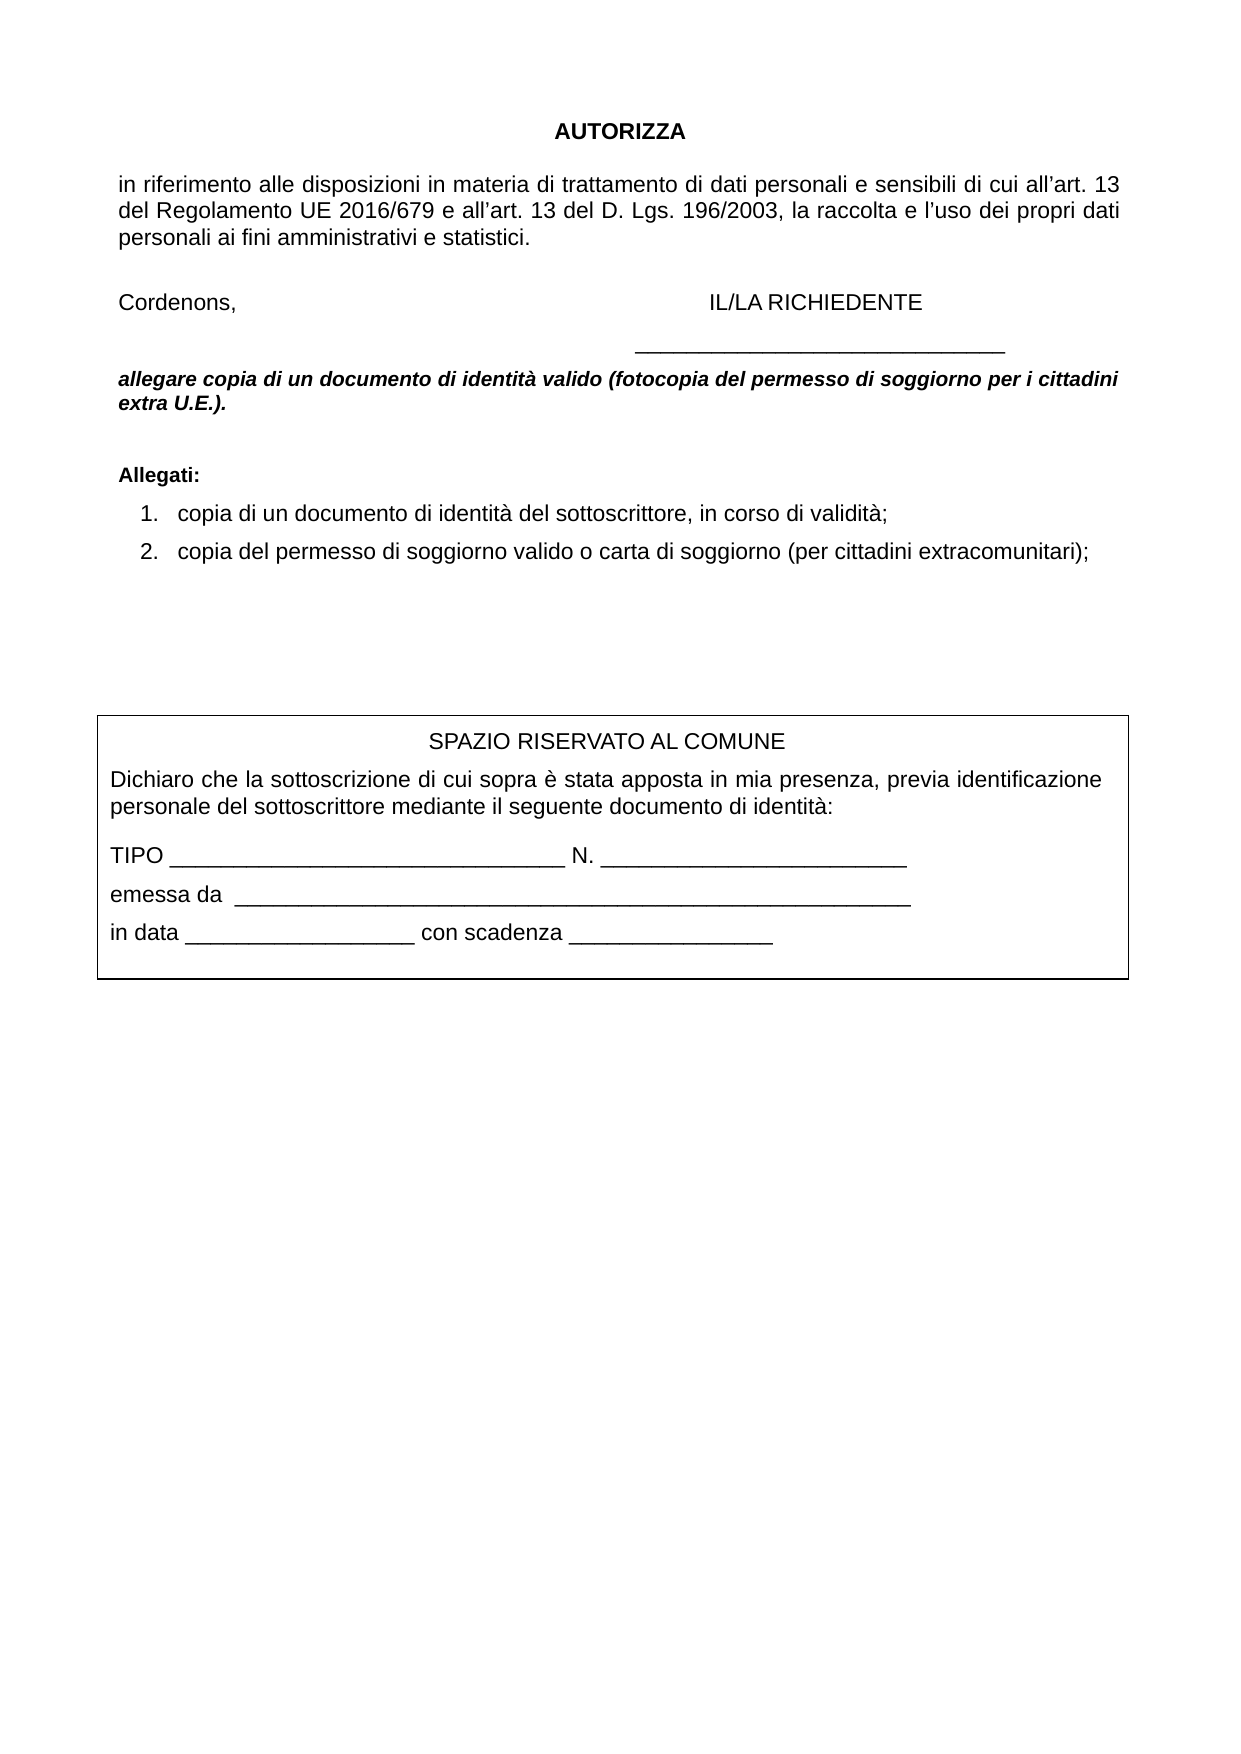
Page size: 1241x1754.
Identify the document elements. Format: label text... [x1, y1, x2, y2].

text TIPO _______________________________ N. ________________________ [110, 842, 1104, 869]
text Cordenons, IL/LA RICHIEDENTE [118, 289, 1122, 315]
text Dichiaro che la sottoscrizione di cui sopra è stata apposta in mia presenza, previa identificazione personale del sottoscrittore mediante il seguente documento di identità: [110, 766, 1104, 819]
text allegare copia di un documento di identità valido (fotocopia del permesso di soggiorno per i cittadini extra U.E.). [118, 366, 1122, 414]
list copia di un documento di identità del sottoscrittore, in corso di validità; [140, 500, 1122, 526]
text Allegati: [118, 463, 1122, 487]
text emessa da _____________________________________________________ [110, 881, 1104, 907]
text _____________________________ [118, 328, 1122, 354]
text AUTORIZZA [118, 118, 1122, 144]
text in data __________________ con scadenza ________________ [110, 919, 1128, 945]
text SPAZIO RISERVATO AL COMUNE [98, 728, 1128, 754]
text in riferimento alle disposizioni in materia di trattamento di dati personali e sensibili di cui all’art. 13 del Regolamento UE 2016/679 e all’art. 13 del D. Lgs. 196/2003, la raccolta e l’uso dei propri dati personali ai fini amministrativi e statistici. [118, 171, 1122, 250]
list copia del permesso di soggiorno valido o carta di soggiorno (per cittadini extracomunitari); [140, 538, 1122, 564]
